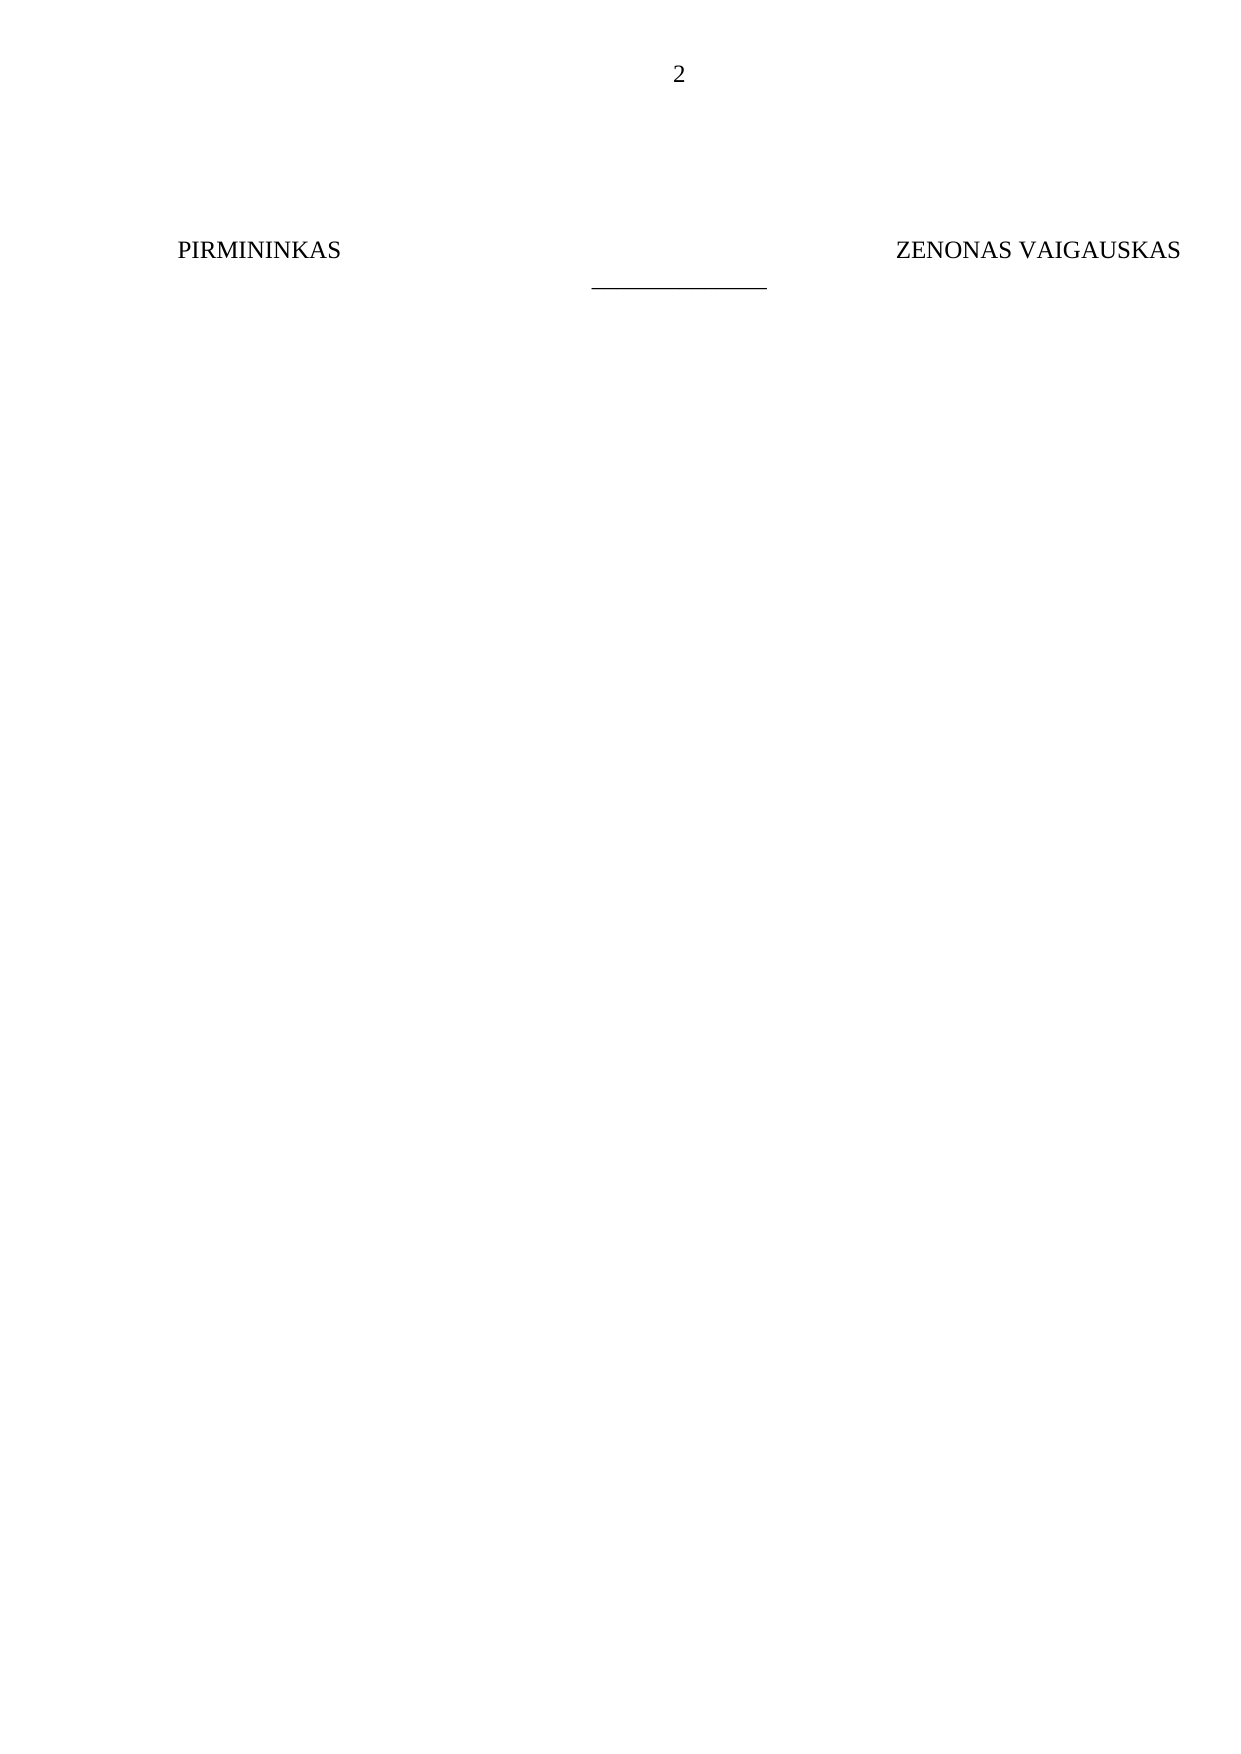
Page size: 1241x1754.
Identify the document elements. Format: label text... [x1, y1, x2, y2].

text ______________ [177, 263, 1181, 292]
text PIRMININKAS ZENONAS VAIGAUSKAS [177, 235, 1181, 263]
